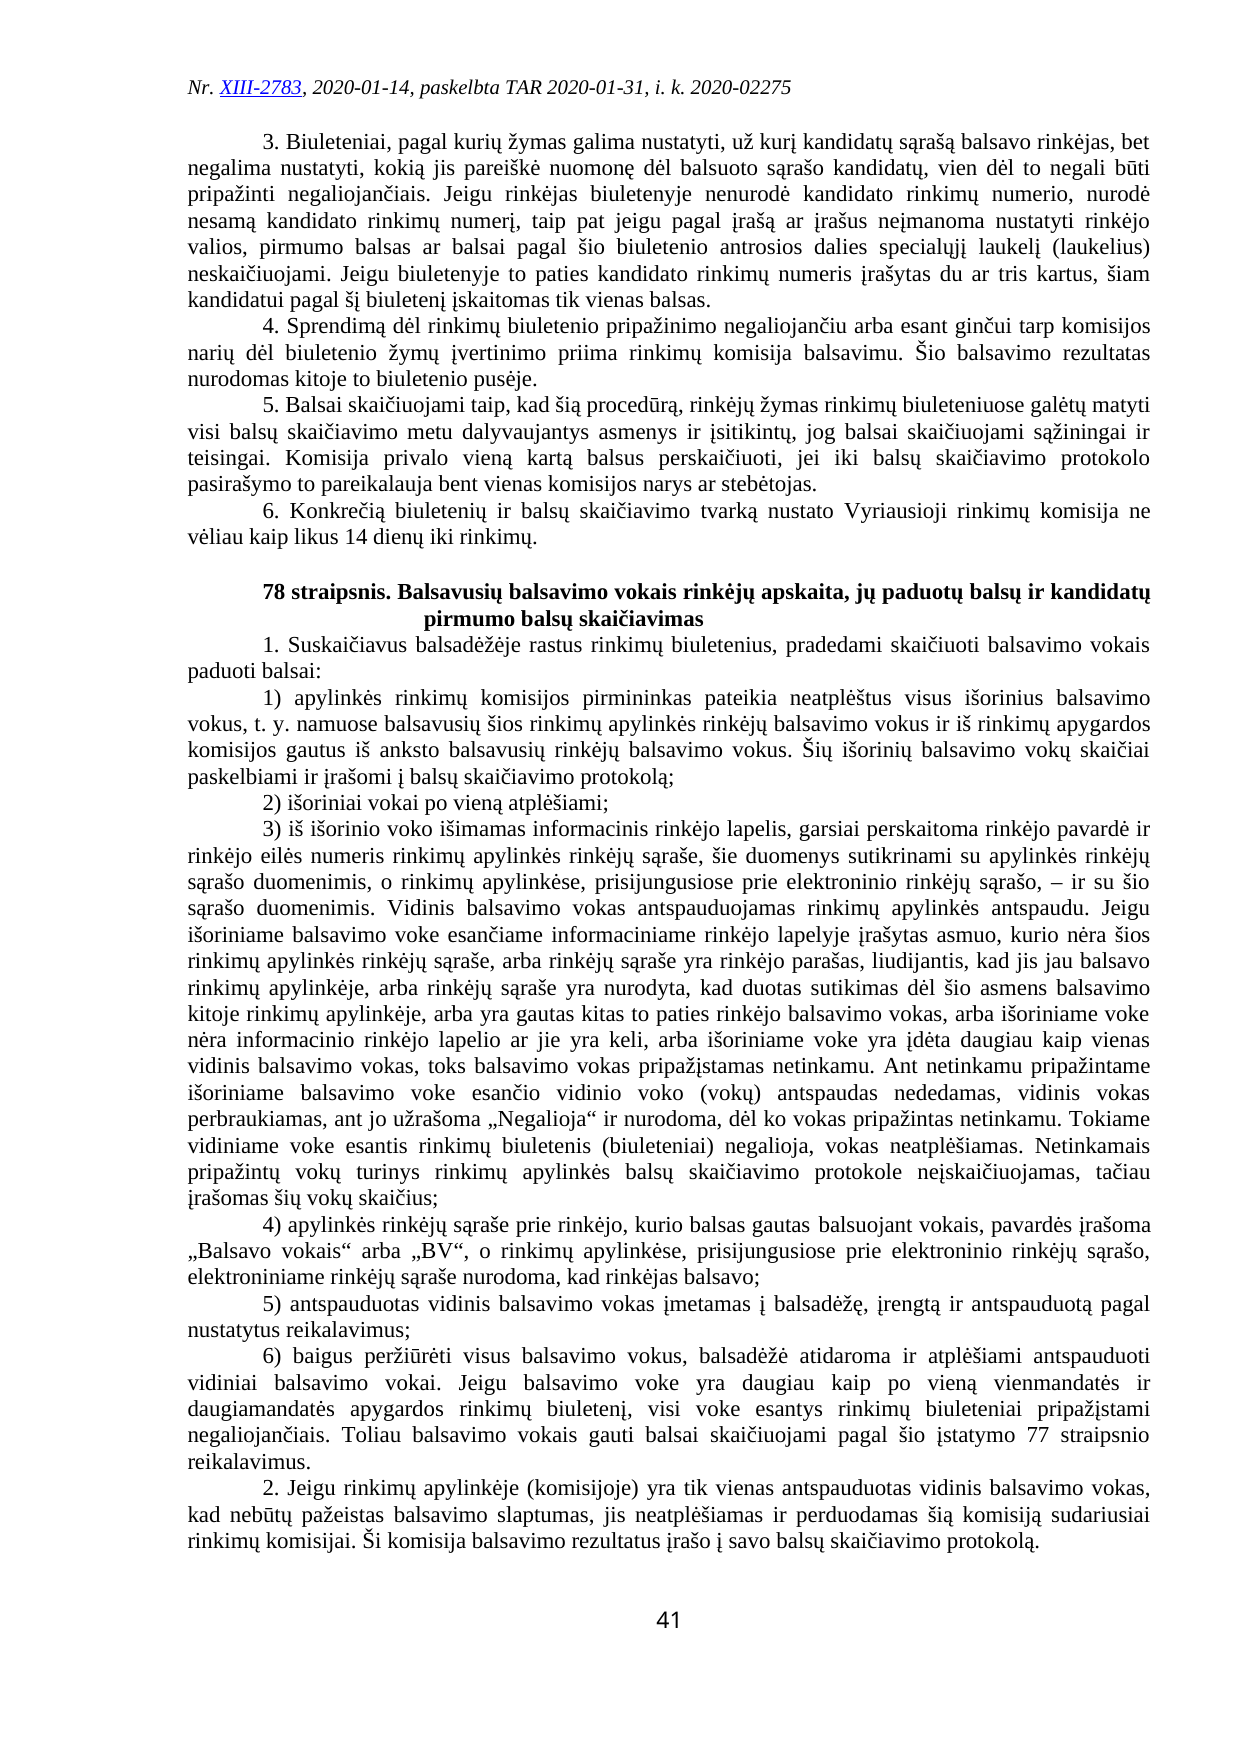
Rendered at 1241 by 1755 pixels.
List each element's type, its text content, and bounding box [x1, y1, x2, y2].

text 2) išoriniai vokai po vieną atplėšiami; [187, 789, 1152, 815]
text Nr. XIII-2783, 2020-01-14, paskelbta TAR 2020-01-31, i. k. 2020-02275 [187, 75, 1152, 99]
text 1. Suskaičiavus balsadėžėje rastus rinkimų biuletenius, pradedami skaičiuoti balsavimo vokais paduoti balsai: [187, 631, 1152, 684]
text 5) antspauduotas vidinis balsavimo vokas įmetamas į balsadėžę, įrengtą ir antspauduotą pagal nustatytus reikalavimus; [187, 1290, 1152, 1342]
text 4. Sprendimą dėl rinkimų biuletenio pripažinimo negaliojančiu arba esant ginčui tarp komisijos narių dėl biuletenio žymų įvertinimo priima rinkimų komisija balsavimu. Šio balsavimo rezultatas nurodomas kitoje to biuletenio pusėje. [187, 312, 1152, 391]
text 4) apylinkės rinkėjų sąraše prie rinkėjo, kurio balsas gautas balsuojant vokais, pavardės įrašoma „Balsavo vokais“ arba „BV“, o rinkimų apylinkėse, prisijungusiose prie elektroninio rinkėjų sąrašo, elektroniniame rinkėjų sąraše nurodoma, kad rinkėjas balsavo; [187, 1211, 1152, 1290]
text 1) apylinkės rinkimų komisijos pirmininkas pateikia neatplėštus visus išorinius balsavimo vokus, t. y. namuose balsavusių šios rinkimų apylinkės rinkėjų balsavimo vokus ir iš rinkimų apygardos komisijos gautus iš anksto balsavusių rinkėjų balsavimo vokus. Šių išorinių balsavimo vokų skaičiai paskelbiami ir įrašomi į balsų skaičiavimo protokolą; [187, 684, 1152, 789]
text 3) iš išorinio voko išimamas informacinis rinkėjo lapelis, garsiai perskaitoma rinkėjo pavardė ir rinkėjo eilės numeris rinkimų apylinkės rinkėjų sąraše, šie duomenys sutikrinami su apylinkės rinkėjų sąrašo duomenimis, o rinkimų apylinkėse, prisijungusiose prie elektroninio rinkėjų sąrašo, – ir su šio sąrašo duomenimis. Vidinis balsavimo vokas antspauduojamas rinkimų apylinkės antspaudu. Jeigu išoriniame balsavimo voke esančiame informaciniame rinkėjo lapelyje įrašytas asmuo, kurio nėra šios rinkimų apylinkės rinkėjų sąraše, arba rinkėjų sąraše yra rinkėjo parašas, liudijantis, kad jis jau balsavo rinkimų apylinkėje, arba rinkėjų sąraše yra nurodyta, kad duotas sutikimas dėl šio asmens balsavimo kitoje rinkimų apylinkėje, arba yra gautas kitas to paties rinkėjo balsavimo vokas, arba išoriniame voke nėra informacinio rinkėjo lapelio ar jie yra keli, arba išoriniame voke yra įdėta daugiau kaip vienas vidinis balsavimo vokas, toks balsavimo vokas pripažįstamas netinkamu. Ant netinkamu pripažintame išoriniame balsavimo voke esančio vidinio voko (vokų) antspaudas nededamas, vidinis vokas perbraukiamas, ant jo užrašoma „Negalioja“ ir nurodoma, dėl ko vokas pripažintas netinkamu. Tokiame vidiniame voke esantis rinkimų biuletenis (biuleteniai) negalioja, vokas neatplėšiamas. Netinkamais pripažintų vokų turinys rinkimų apylinkės balsų skaičiavimo protokole neįskaičiuojamas, tačiau įrašomas šių vokų skaičius; [187, 815, 1152, 1211]
text 2. Jeigu rinkimų apylinkėje (komisijoje) yra tik vienas antspauduotas vidinis balsavimo vokas, kad nebūtų pažeistas balsavimo slaptumas, jis neatplėšiamas ir perduodamas šią komisiją sudariusiai rinkimų komisijai. Ši komisija balsavimo rezultatus įrašo į savo balsų skaičiavimo protokolą. [187, 1474, 1152, 1553]
text 78 straipsnis. Balsavusių balsavimo vokais rinkėjų apskaita, jų paduotų balsų ir kandidatų pirmumo balsų skaičiavimas [262, 578, 1152, 631]
text 6. Konkrečią biuletenių ir balsų skaičiavimo tvarką nustato Vyriausioji rinkimų komisija ne vėliau kaip likus 14 dienų iki rinkimų. [187, 497, 1152, 549]
text 5. Balsai skaičiuojami taip, kad šią procedūrą, rinkėjų žymas rinkimų biuleteniuose galėtų matyti visi balsų skaičiavimo metu dalyvaujantys asmenys ir įsitikintų, jog balsai skaičiuojami sąžiningai ir teisingai. Komisija privalo vieną kartą balsus perskaičiuoti, jei iki balsų skaičiavimo protokolo pasirašymo to pareikalauja bent vienas komisijos narys ar stebėtojas. [187, 391, 1152, 497]
text 3. Biuleteniai, pagal kurių žymas galima nustatyti, už kurį kandidatų sąrašą balsavo rinkėjas, bet negalima nustatyti, kokią jis pareiškė nuomonę dėl balsuoto sąrašo kandidatų, vien dėl to negali būti pripažinti negaliojančiais. Jeigu rinkėjas biuletenyje nenurodė kandidato rinkimų numerio, nurodė nesamą kandidato rinkimų numerį, taip pat jeigu pagal įrašą ar įrašus neįmanoma nustatyti rinkėjo valios, pirmumo balsas ar balsai pagal šio biuletenio antrosios dalies specialųjį laukelį (laukelius) neskaičiuojami. Jeigu biuletenyje to paties kandidato rinkimų numeris įrašytas du ar tris kartus, šiam kandidatui pagal šį biuletenį įskaitomas tik vienas balsas. [187, 128, 1152, 312]
text 6) baigus peržiūrėti visus balsavimo vokus, balsadėžė atidaroma ir atplėšiami antspauduoti vidiniai balsavimo vokai. Jeigu balsavimo voke yra daugiau kaip po vieną vienmandatės ir daugiamandatės apygardos rinkimų biuletenį, visi voke esantys rinkimų biuleteniai pripažįstami negaliojančiais. Toliau balsavimo vokais gauti balsai skaičiuojami pagal šio įstatymo 77 straipsnio reikalavimus. [187, 1342, 1152, 1474]
